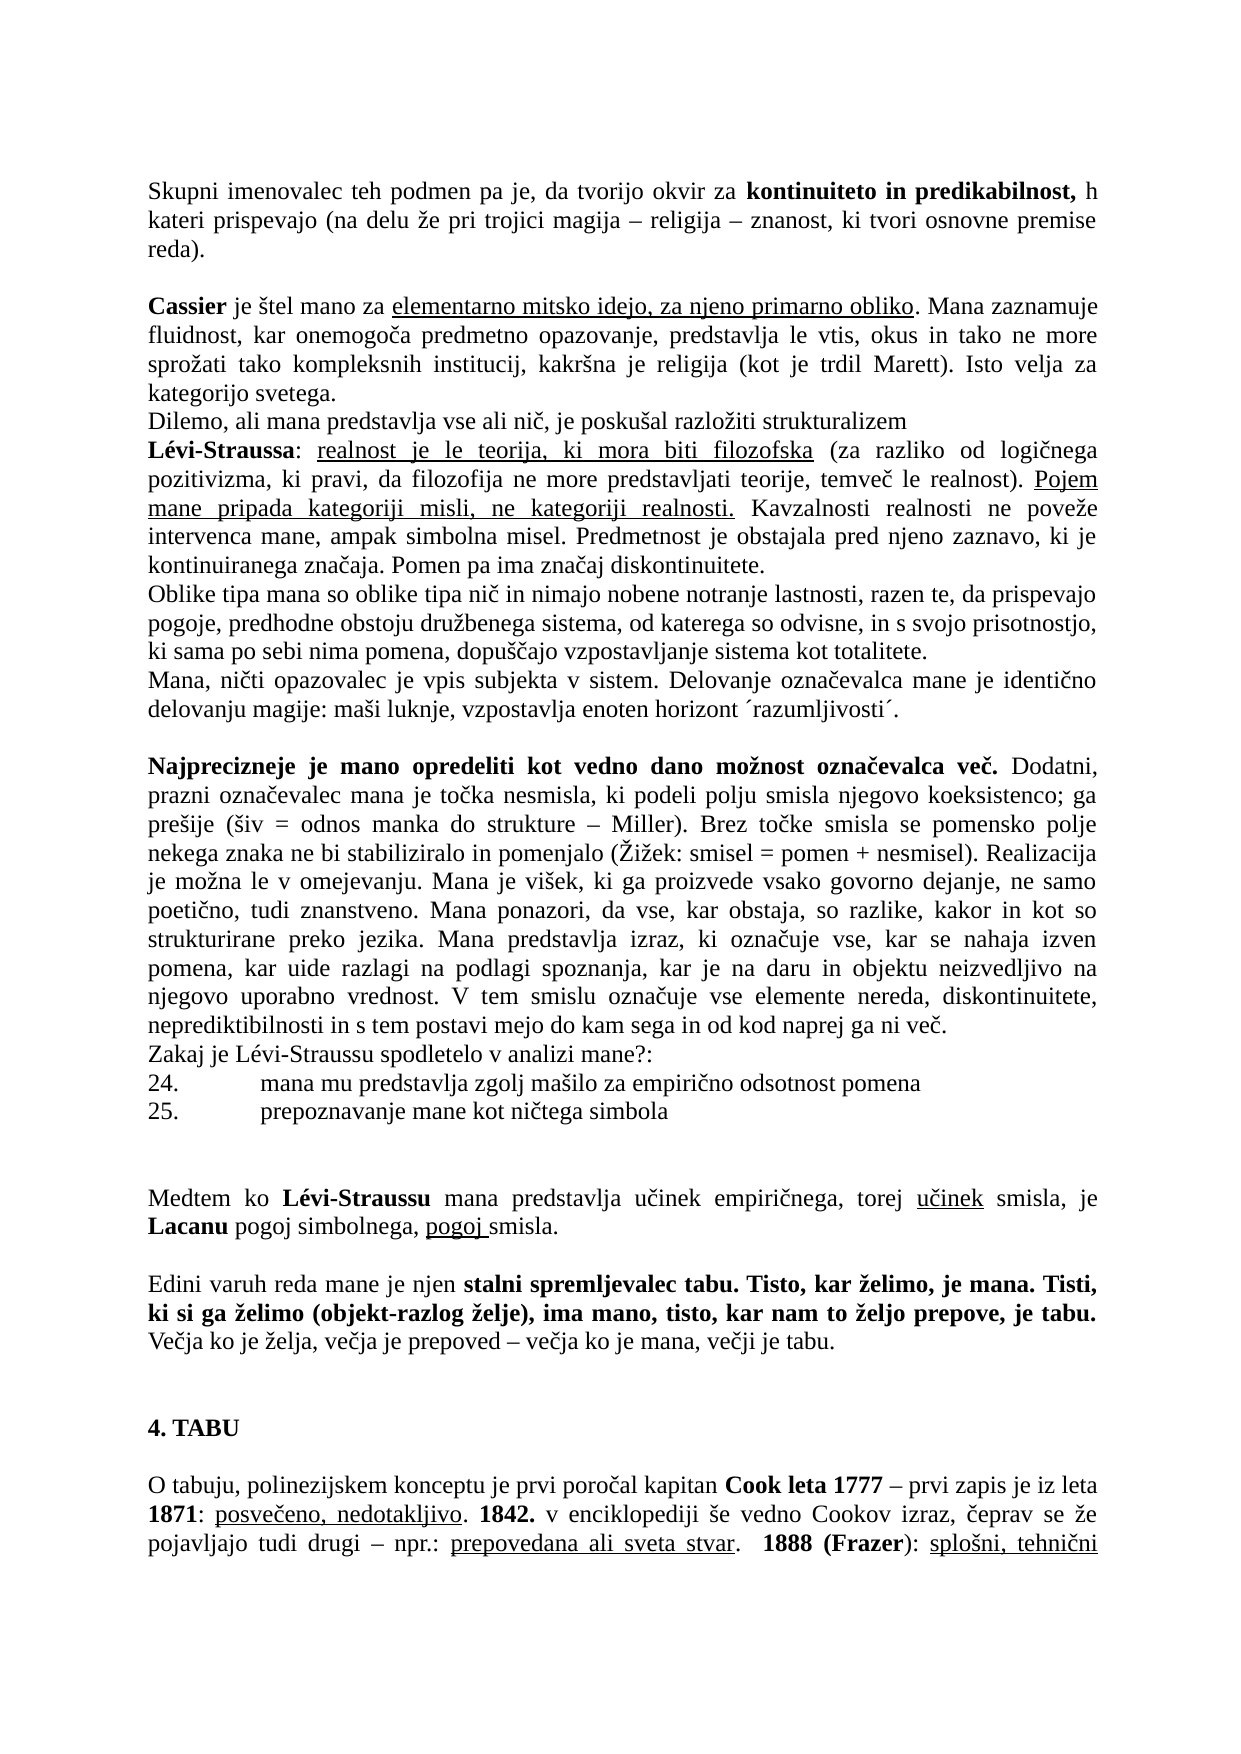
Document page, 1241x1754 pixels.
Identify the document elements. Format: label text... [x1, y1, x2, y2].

text Oblike tipa mana so oblike tipa nič in nimajo nobene notranje lastnosti, razen te, da prispevajo pogoje, predhodne obstoju družbenega sistema, od katerega so odvisne, in s svojo prisotnostjo, ki sama po sebi nima pomena, dopuščajo vzpostavljanje sistema kot totalitete. [148, 579, 1098, 665]
text Lévi-Straussa: realnost je le teorija, ki mora biti filozofska (za razliko od logičnega pozitivizma, ki pravi, da filozofija ne more predstavljati teorije, temveč le realnost). Pojem mane pripada kategoriji misli, ne kategoriji realnosti. Kavzalnosti realnosti ne poveže intervenca mane, ampak simbolna misel. Predmetnost je obstajala pred njeno zaznavo, ki je kontinuiranega značaja. Pomen pa ima značaj diskontinuitete. [148, 435, 1098, 579]
text Cassier je štel mano za elementarno mitsko idejo, za njeno primarno obliko. Mana zaznamuje fluidnost, kar onemogoča predmetno opazovanje, predstavlja le vtis, okus in tako ne more sprožati tako kompleksnih institucij, kakršna je religija (kot je trdil Marett). Isto velja za kategorijo svetega. [148, 291, 1098, 406]
text Edini varuh reda mane je njen stalni spremljevalec tabu. Tisto, kar želimo, je mana. Tisti, ki si ga želimo (objekt-razlog želje), ima mano, tisto, kar nam to željo prepove, je tabu. Večja ko je želja, večja je prepoved – večja ko je mana, večji je tabu. [148, 1269, 1098, 1355]
text Mana, ničti opazovalec je vpis subjekta v sistem. Delovanje označevalca mane je identično delovanju magije: maši luknje, vzpostavlja enoten horizont ´razumljivosti´. [148, 665, 1098, 723]
text Dilemo, ali mana predstavlja vse ali nič, je poskušal razložiti strukturalizem [148, 406, 1098, 435]
text O tabuju, polinezijskem konceptu je prvi poročal kapitan Cook leta 1777 – prvi zapis je iz leta 1871: posvečeno, nedotakljivo. 1842. v enciklopediji še vedno Cookov izraz, čeprav se že pojavljajo tudi drugi – npr.: prepovedana ali sveta stvar. 1888 (Frazer): splošni, tehnični [148, 1470, 1098, 1556]
text 4. TABU [148, 1413, 1098, 1441]
text Zakaj je Lévi-Straussu spodletelo v analizi mane?: [148, 1039, 1098, 1068]
list prepoznavanje mane kot ničtega simbola [148, 1096, 1098, 1125]
list mana mu predstavlja zgolj mašilo za empirično odsotnost pomena [148, 1068, 1098, 1096]
text Medtem ko Lévi-Straussu mana predstavlja učinek empiričnega, torej učinek smisla, je Lacanu pogoj simbolnega, pogoj smisla. [148, 1183, 1098, 1240]
text Skupni imenovalec teh podmen pa je, da tvorijo okvir za kontinuiteto in predikabilnost, h kateri prispevajo (na delu že pri trojici magija – religija – znanost, ki tvori osnovne premise reda). [148, 176, 1098, 263]
text Najprecizneje je mano opredeliti kot vedno dano možnost označevalca več. Dodatni, prazni označevalec mana je točka nesmisla, ki podeli polju smisla njegovo koeksistenco; ga prešije (šiv = odnos manka do strukture – Miller). Brez točke smisla se pomensko polje nekega znaka ne bi stabiliziralo in pomenjalo (Žižek: smisel = pomen + nesmisel). Realizacija je možna le v omejevanju. Mana je višek, ki ga proizvede vsako govorno dejanje, ne samo poetično, tudi znanstveno. Mana ponazori, da vse, kar obstaja, so razlike, kakor in kot so strukturirane preko jezika. Mana predstavlja izraz, ki označuje vse, kar se nahaja izven pomena, kar uide razlagi na podlagi spoznanja, kar je na daru in objektu neizvedljivo na njegovo uporabno vrednost. V tem smislu označuje vse elemente nereda, diskontinuitete, neprediktibilnosti in s tem postavi mejo do kam sega in od kod naprej ga ni več. [148, 751, 1098, 1039]
